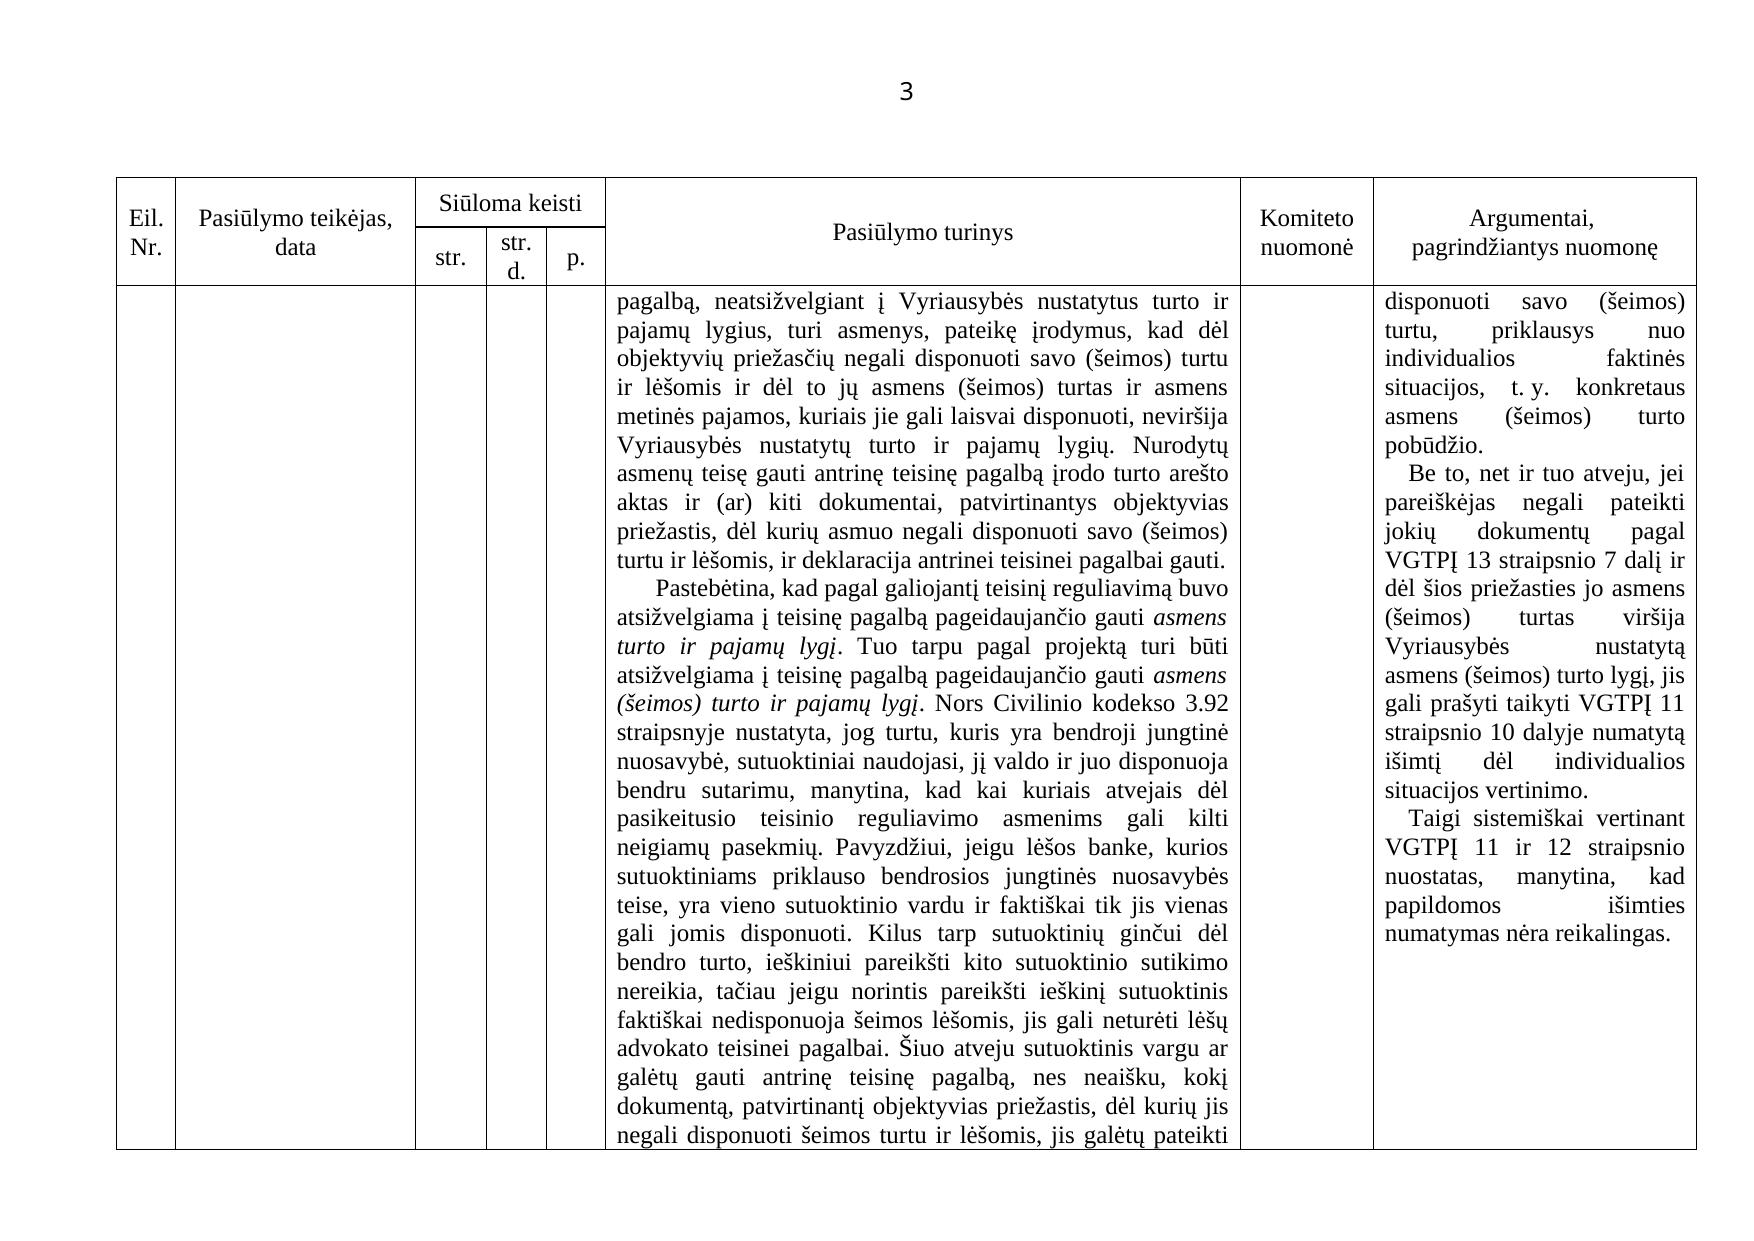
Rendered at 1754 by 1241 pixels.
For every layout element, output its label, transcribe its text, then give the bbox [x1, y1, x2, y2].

table_cell [416, 286, 486, 1148]
table_header Pasiūlymo turinys [606, 178, 1240, 285]
table_cell p. [547, 228, 605, 285]
table_cell str. [416, 228, 486, 285]
table_header Argumentai, pagrindžiantys nuomonę [1374, 178, 1696, 285]
table_cell str. d. [487, 228, 546, 285]
table_cell [547, 286, 605, 1148]
table_cell [176, 286, 415, 1148]
table_header Pasiūlymo teikėjas, data [176, 178, 415, 285]
table_cell [117, 286, 175, 1148]
table_header Komiteto nuomonė [1241, 178, 1373, 285]
table_header Siūloma keisti [416, 178, 605, 226]
table_cell [487, 286, 546, 1148]
table_cell disponuoti savo (šeimos) turtu, priklausys nuo individualios faktinės situacijos, t. y. konkretaus asmens (šeimos) turto pobūdžio. Be to, net ir tuo atveju, jei pareiškėjas negali pateikti jokių dokumentų pagal VGTPĮ 13 straipsnio 7 dalį ir dėl šios priežasties jo asmens (šeimos) turtas viršija Vyriausybės nustatytą asmens (šeimos) turto lygį, jis gali prašyti taikyti VGTPĮ 11 straipsnio 10 dalyje numatytą išimtį dėl individualios situacijos vertinimo. Taigi sistemiškai vertinant VGTPĮ 11 ir 12 straipsnio nuostatas, manytina, kad papildomos išimties numatymas nėra reikalingas. [1374, 286, 1696, 1148]
table_cell [1241, 286, 1373, 1148]
table_cell pagalbą, neatsižvelgiant į Vyriausybės nustatytus turto ir pajamų lygius, turi asmenys, pateikę įrodymus, kad dėl objektyvių priežasčių negali disponuoti savo (šeimos) turtu ir lėšomis ir dėl to jų asmens (šeimos) turtas ir asmens metinės pajamos, kuriais jie gali laisvai disponuoti, neviršija Vyriausybės nustatytų turto ir pajamų lygių. Nurodytų asmenų teisę gauti antrinę teisinę pagalbą įrodo turto arešto aktas ir (ar) kiti dokumentai, patvirtinantys objektyvias priežastis, dėl kurių asmuo negali disponuoti savo (šeimos) turtu ir lėšomis, ir deklaracija antrinei teisinei pagalbai gauti. Pastebėtina, kad pagal galiojantį teisinį reguliavimą buvo atsižvelgiama į teisinę pagalbą pageidaujančio gauti asmens turto ir pajamų lygį. Tuo tarpu pagal projektą turi būti atsižvelgiama į teisinę pagalbą pageidaujančio gauti asmens (šeimos) turto ir pajamų lygį. Nors Civilinio kodekso 3.92 straipsnyje nustatyta, jog turtu, kuris yra bendroji jungtinė nuosavybė, sutuoktiniai naudojasi, jį valdo ir juo disponuoja bendru sutarimu, manytina, kad kai kuriais atvejais dėl pasikeitusio teisinio reguliavimo asmenims gali kilti neigiamų pasekmių. Pavyzdžiui, jeigu lėšos banke, kurios sutuoktiniams priklauso bendrosios jungtinės nuosavybės teise, yra vieno sutuoktinio vardu ir faktiškai tik jis vienas gali jomis disponuoti. Kilus tarp sutuoktinių ginčui dėl bendro turto, ieškiniui pareikšti kito sutuoktinio sutikimo nereikia, tačiau jeigu norintis pareikšti ieškinį sutuoktinis faktiškai nedisponuoja šeimos lėšomis, jis gali neturėti lėšų advokato teisinei pagalbai. Šiuo atveju sutuoktinis vargu ar galėtų gauti antrinę teisinę pagalbą, nes neaišku, kokį dokumentą, patvirtinantį objektyvias priežastis, dėl kurių jis negali disponuoti šeimos turtu ir lėšomis, jis galėtų pateikti [606, 286, 1240, 1148]
table_header Eil. Nr. [117, 178, 175, 285]
